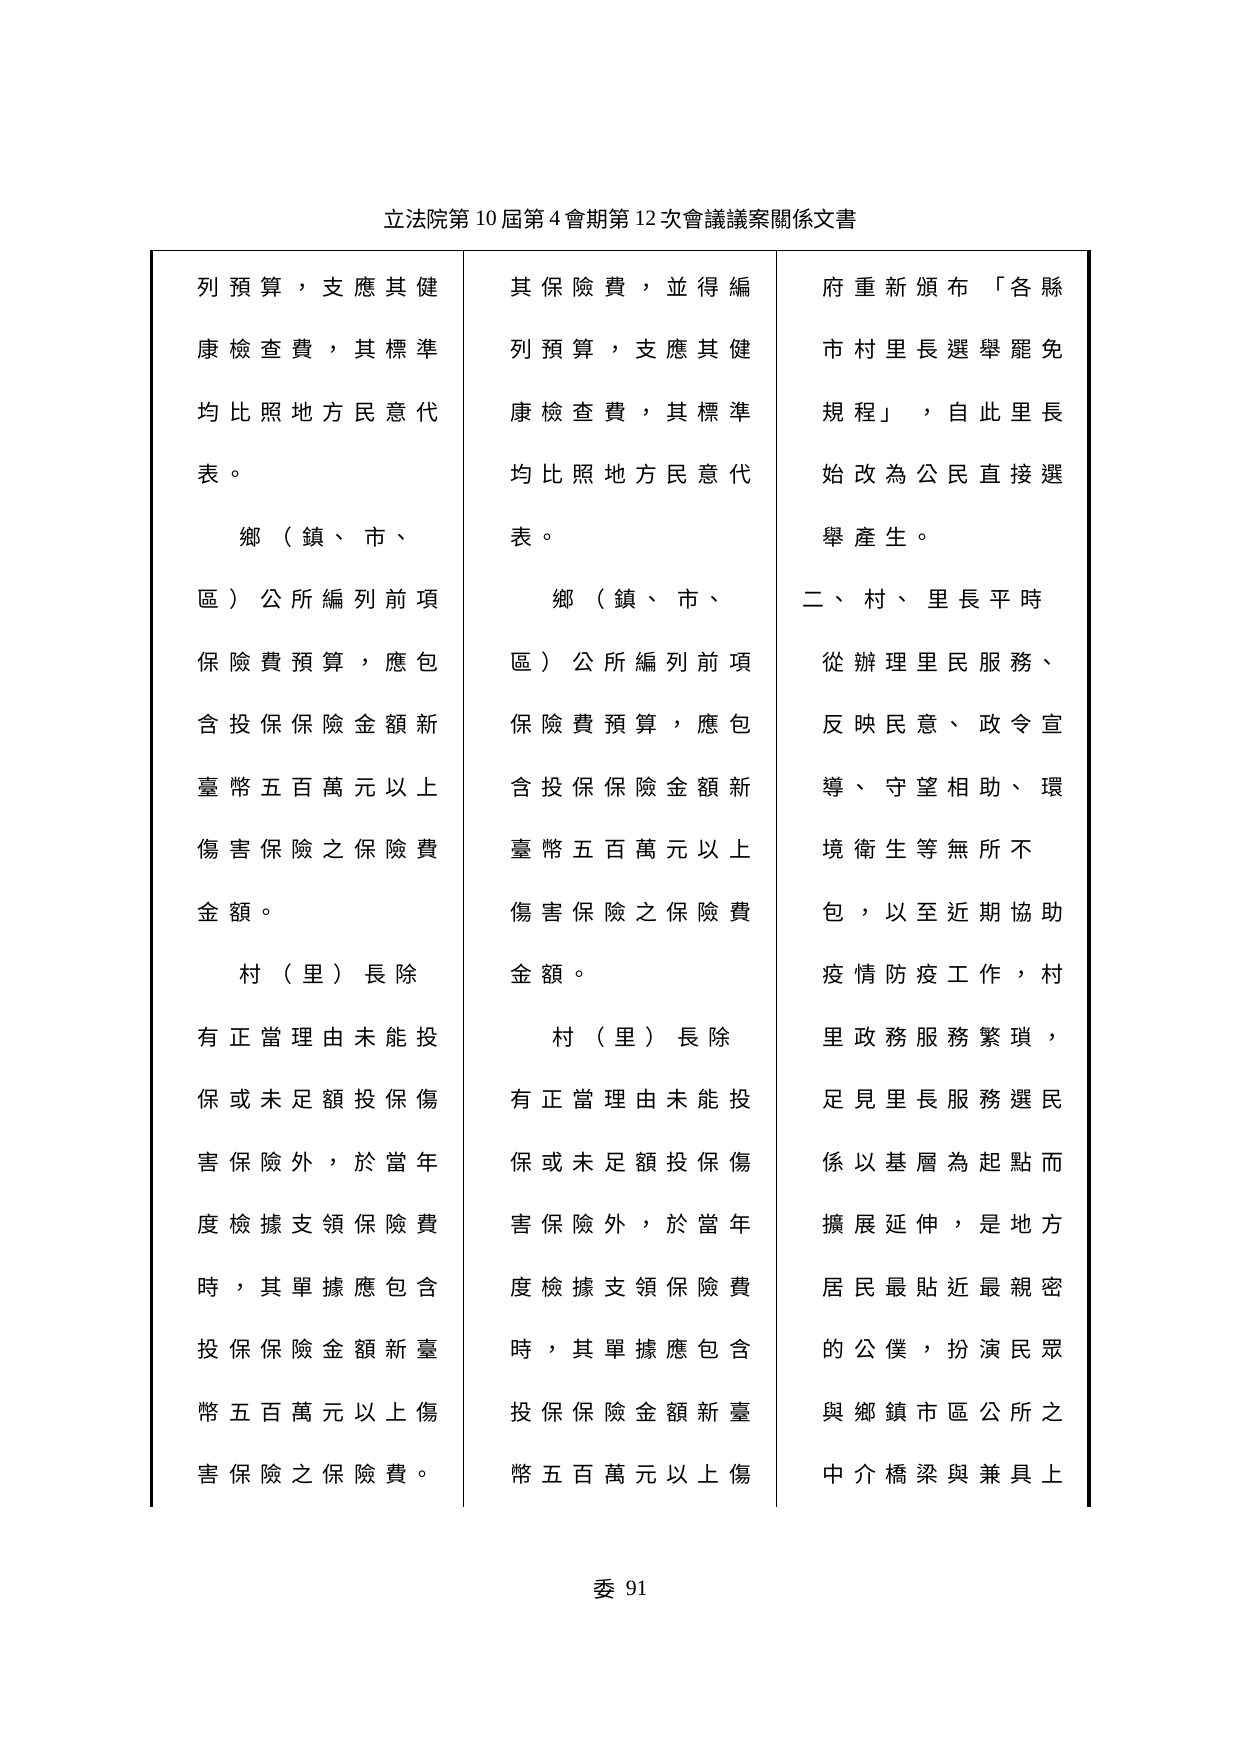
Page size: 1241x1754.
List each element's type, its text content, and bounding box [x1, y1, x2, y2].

table_cell 府重新頒布「各縣市村里長選舉罷免規程」，自此里長始改為公民直接選舉產生。 二、村、里長平時從辦理里民服務、反映民意、政令宣導、守望相助、環境衛生等無所不包，以至近期協助疫情防疫工作，村里政務服務繁瑣，足見里長服務選民係以基層為起點而擴展延伸，是地方居民最貼近最親密的公僕，扮演民眾與鄉鎮市區公所之中介橋梁與兼具上 [777, 251, 1087, 1507]
table_cell 列預算，支應其健康檢查費，其標準均比照地方民意代表。 鄉（鎮、市、區）公所編列前項保險費預算，應包含投保保險金額新臺幣五百萬元以上傷害保險之保險費金額。 村（里）長除有正當理由未能投保或未足額投保傷害保險外，於當年度檢據支領保險費時，其單據應包含投保保險金額新臺幣五百萬元以上傷害保險之保險費。 [153, 251, 463, 1507]
table_cell 其保險費，並得編列預算，支應其健康檢查費，其標準均比照地方民意代表。 鄉（鎮、市、區）公所編列前項保險費預算，應包含投保保險金額新臺幣五百萬元以上傷害保險之保險費金額。 村（里）長除有正當理由未能投保或未足額投保傷害保險外，於當年度檢據支領保險費時，其單據應包含投保保險金額新臺幣五百萬元以上傷 [464, 251, 776, 1507]
